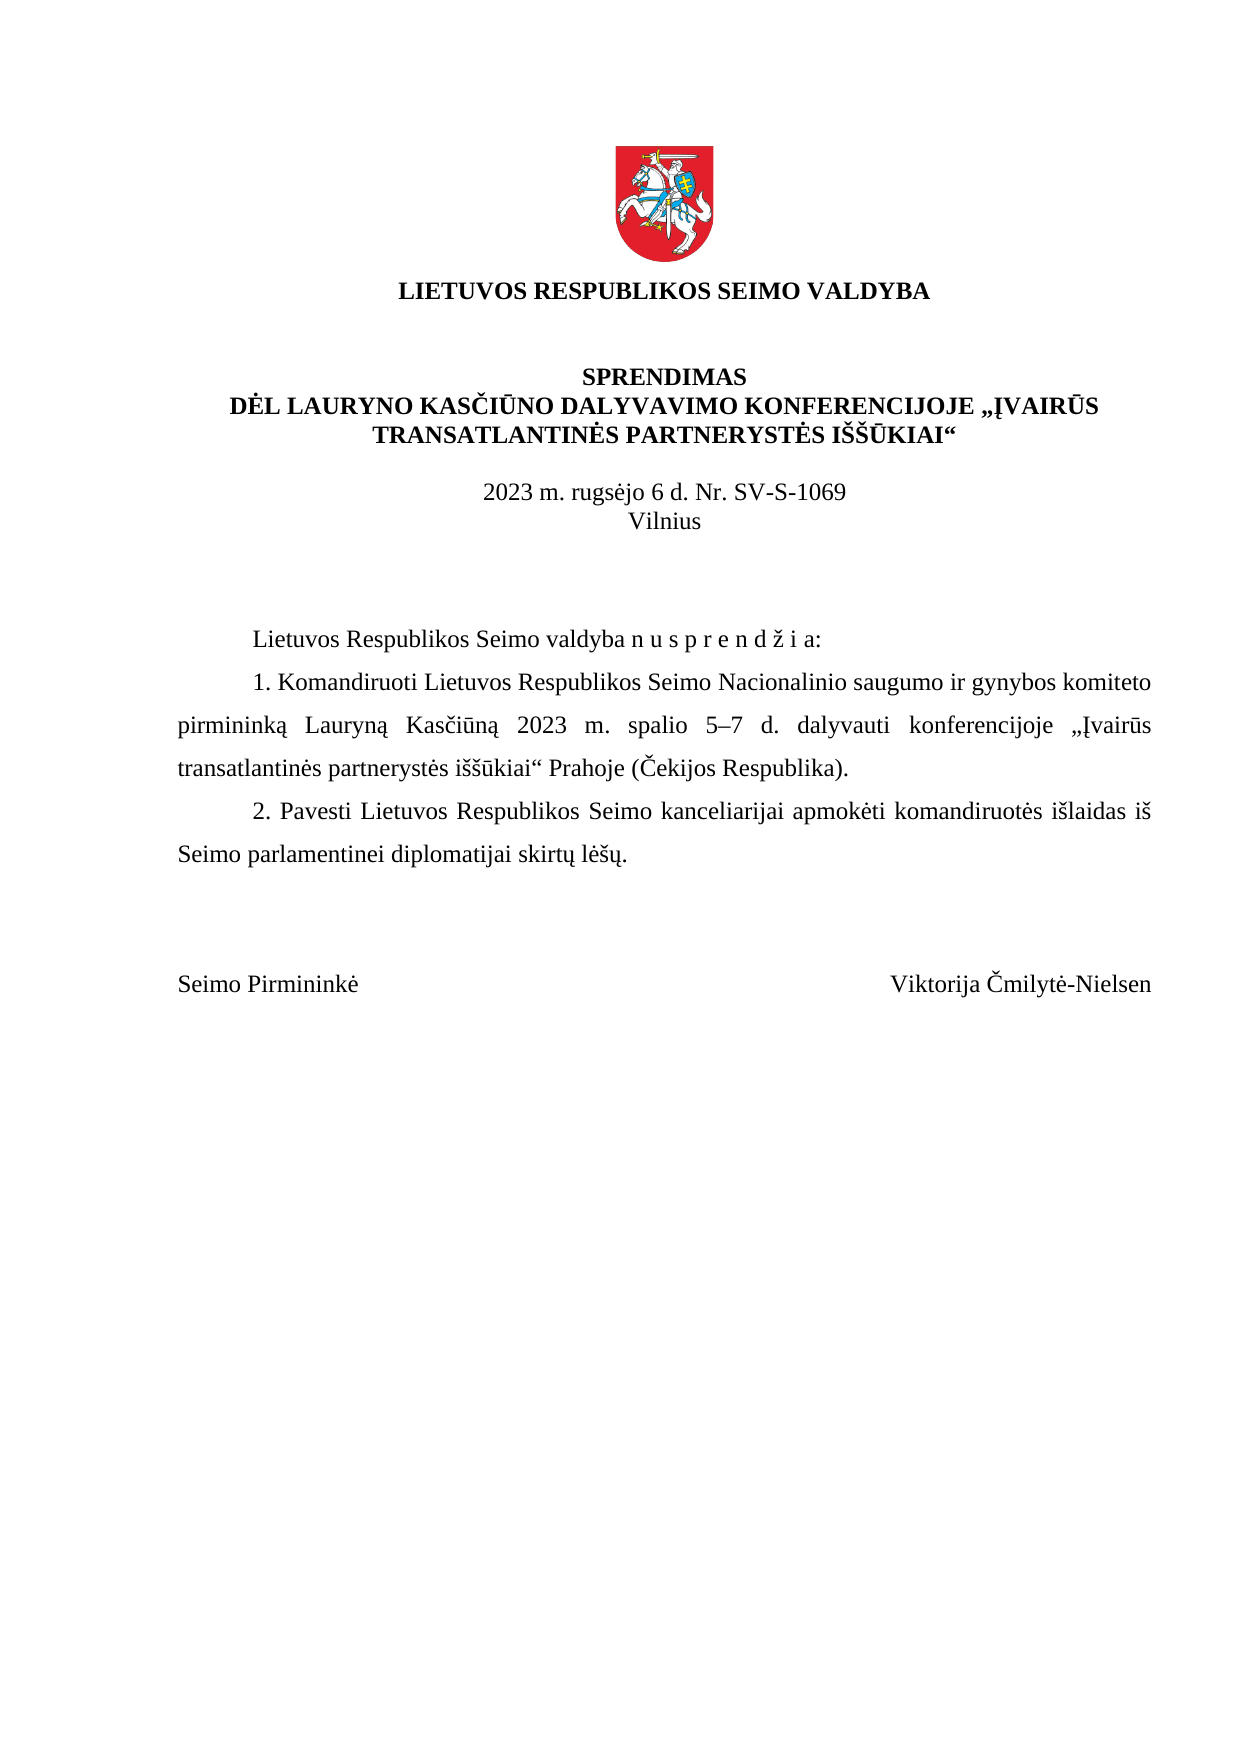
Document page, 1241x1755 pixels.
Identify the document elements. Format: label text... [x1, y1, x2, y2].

text Vilnius [177, 506, 1152, 535]
text SPRENDIMAS [177, 362, 1152, 391]
text 1. Komandiruoti Lietuvos Respublikos Seimo Nacionalinio saugumo ir gynybos komiteto pirmininką Lauryną Kasčiūną 2023 m. spalio 5–7 d. dalyvauti konferencijoje „Įvairūs transatlantinės partnerystės iššūkiai“ Prahoje (Čekijos Respublika). [177, 667, 1152, 782]
text 2. Pavesti Lietuvos Respublikos Seimo kanceliarijai apmokėti komandiruotės išlaidas iš Seimo parlamentinei diplomatijai skirtų lėšų. [177, 796, 1152, 868]
text Lietuvos Respublikos Seimo valdyba nusprendžia: [177, 624, 1152, 653]
text 2023 m. rugsėjo 6 d. Nr. SV-S-1069 [177, 477, 1152, 506]
text LIETUVOS RESPUBLIKOS SEIMO VALDYBA [177, 276, 1152, 305]
text Seimo Pirmininkė Viktorija Čmilytė-Nielsen [177, 969, 1152, 998]
text DĖL LAURYNO KASČIŪNO DALYVAVIMO KONFERENCIJOJE „ĮVAIRŪS TRANSATLANTINĖS PARTNERYSTĖS IŠŠŪKIAI“ [177, 391, 1152, 448]
